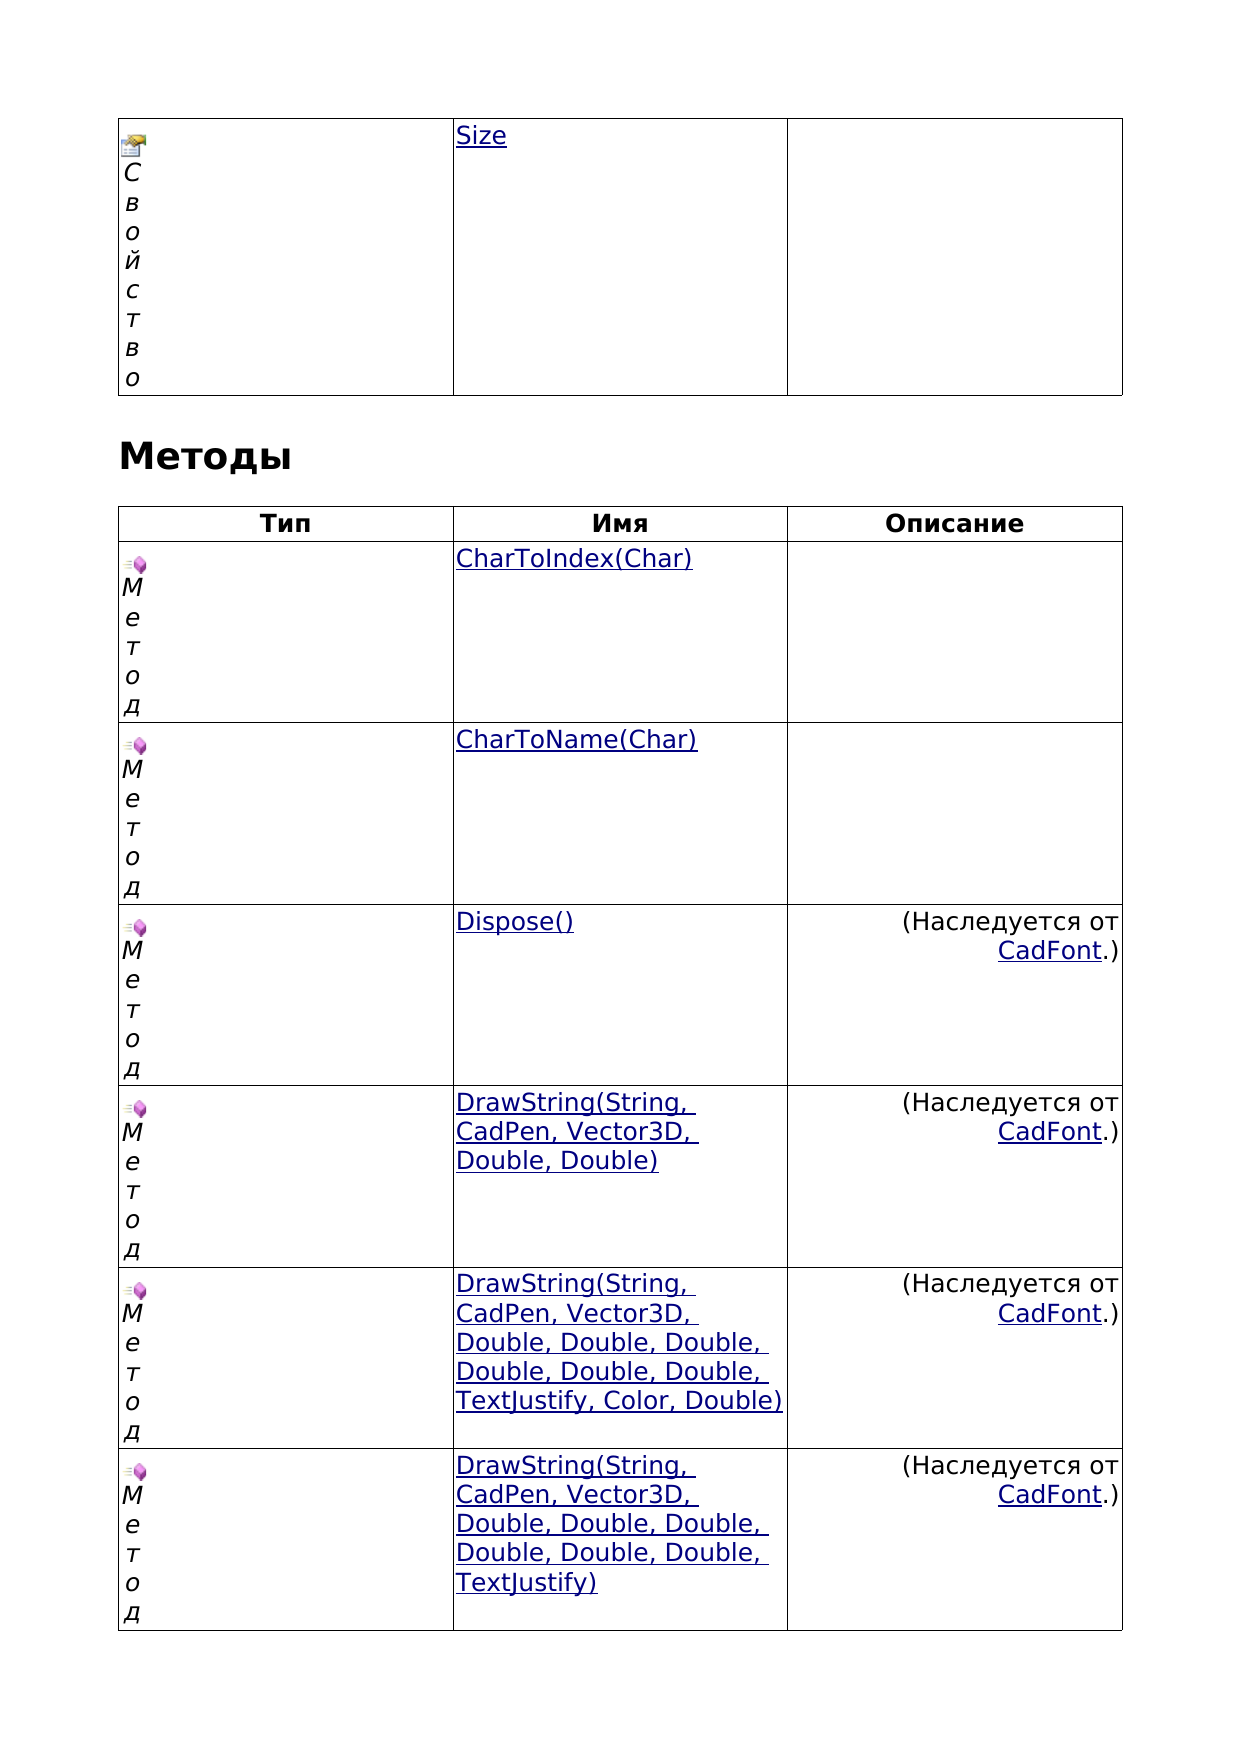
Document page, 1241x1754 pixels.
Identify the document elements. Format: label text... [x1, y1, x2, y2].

picture [121, 919, 147, 937]
table_cell (Наследуется от CadFont.) [788, 1449, 1122, 1629]
picture [121, 556, 147, 574]
table_cell DrawString(String, CadPen, Vector3D, Double, Double) [454, 1086, 787, 1267]
table_cell [788, 723, 1122, 904]
table_cell [788, 542, 1122, 722]
subtitle Методы [118, 435, 1122, 478]
table_cell Size [454, 119, 787, 395]
table_cell [119, 723, 453, 904]
table_cell DrawString(String, CadPen, Vector3D, Double, Double, Double, Double, Double, Double, TextJustify, Color, Double) [454, 1268, 787, 1448]
table_cell [119, 542, 453, 722]
picture [121, 133, 147, 159]
table_cell (Наследуется от CadFont.) [788, 1268, 1122, 1448]
table_header Имя [454, 507, 787, 541]
table_header Описание [788, 507, 1122, 541]
table_cell [788, 119, 1122, 395]
table_header Тип [119, 507, 453, 541]
table_cell CharToName(Char) [454, 723, 787, 904]
table_cell Dispose() [454, 905, 787, 1085]
table_cell [119, 1449, 453, 1629]
table_cell [119, 1268, 453, 1448]
picture [121, 1463, 147, 1481]
table_cell [119, 1086, 453, 1267]
table_cell CharToIndex(Char) [454, 542, 787, 722]
table_cell DrawString(String, CadPen, Vector3D, Double, Double, Double, Double, Double, Double, TextJustify) [454, 1449, 787, 1629]
picture [121, 737, 147, 755]
table_cell [119, 905, 453, 1085]
table_cell [119, 119, 453, 395]
picture [121, 1100, 147, 1118]
table_cell (Наследуется от CadFont.) [788, 905, 1122, 1085]
table_cell (Наследуется от CadFont.) [788, 1086, 1122, 1267]
picture [121, 1282, 147, 1300]
